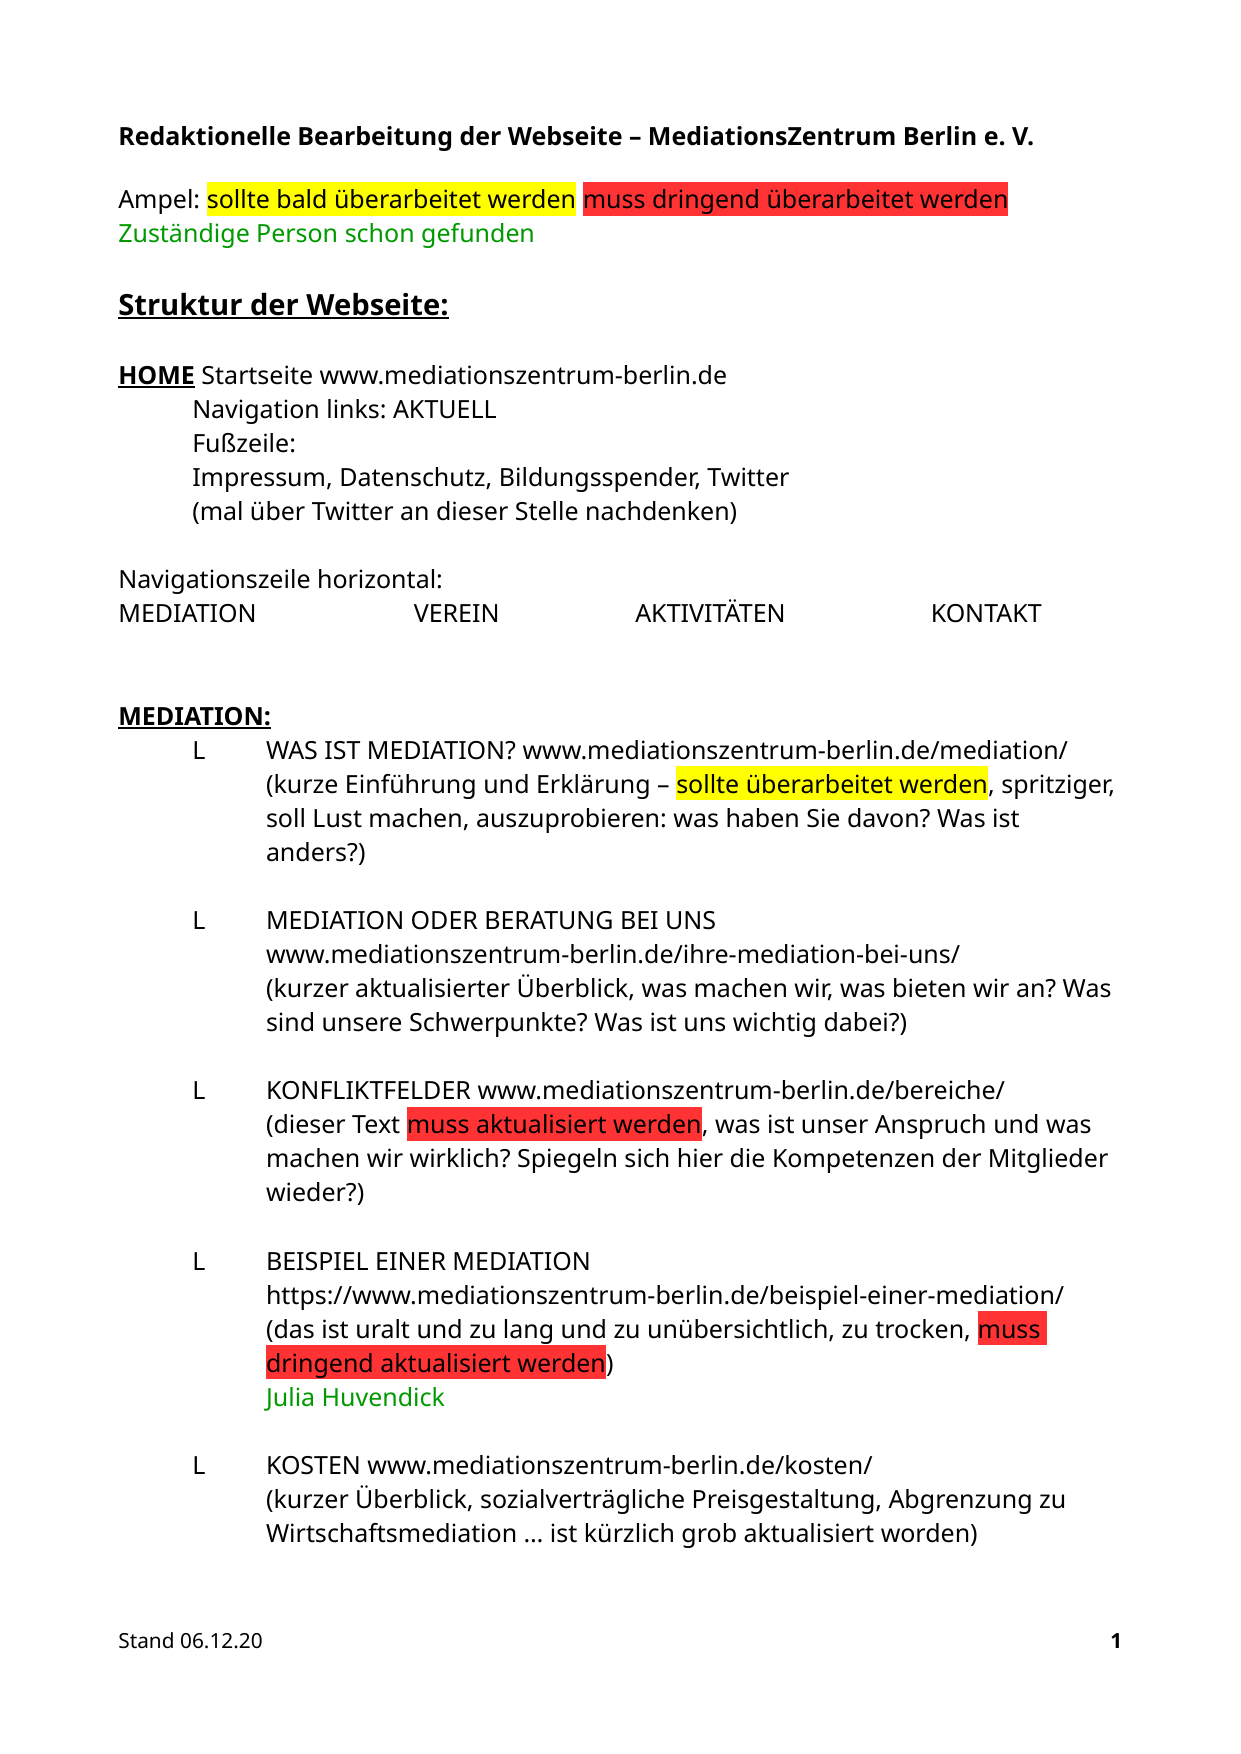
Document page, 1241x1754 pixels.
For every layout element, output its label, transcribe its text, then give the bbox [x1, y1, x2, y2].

text L BEISPIEL EINER MEDIATION [118, 1243, 1122, 1277]
text Struktur der Webseite: [118, 284, 1122, 323]
text (kurzer aktualisierter Überblick, was machen wir, was bieten wir an? Was sind unsere Schwerpunkte? Was ist uns wichtig dabei?) [266, 971, 1122, 1039]
text Fußzeile: [192, 426, 1122, 460]
text Ampel: sollte bald überarbeitet werden muss dringend überarbeitet werden [118, 182, 1122, 216]
text MEDIATION VEREIN AKTIVITÄTEN KONTAKT [118, 596, 1122, 630]
text (das ist uralt und zu lang und zu unübersichtlich, zu trocken, muss dringend aktualisiert werden) [266, 1311, 1122, 1379]
text L WAS IST MEDIATION? www.mediationszentrum-berlin.de/mediation/ [118, 732, 1122, 766]
text Navigationszeile horizontal: [118, 562, 1122, 596]
text Zuständige Person schon gefunden [118, 216, 1122, 250]
text L KOSTEN www.mediationszentrum-berlin.de/kosten/ [118, 1448, 1122, 1482]
text Impressum, Datenschutz, Bildungsspender, Twitter [192, 460, 1122, 494]
text (dieser Text muss aktualisiert werden, was ist unser Anspruch und was machen wir wirklich? Spiegeln sich hier die Kompetenzen der Mitglieder wieder?) [266, 1107, 1122, 1209]
text L KONFLIKTFELDER www.mediationszentrum-berlin.de/bereiche/ [118, 1073, 1122, 1107]
text www.mediationszentrum-berlin.de/ihre-mediation-bei-uns/ [266, 937, 1122, 971]
text Julia Huvendick [266, 1379, 1122, 1413]
text (kurze Einführung und Erklärung – sollte überarbeitet werden, spritziger, soll Lust machen, auszuprobieren: was haben Sie davon? Was ist anders?) [266, 766, 1122, 868]
text (kurzer Überblick, sozialverträgliche Preisgestaltung, Abgrenzung zu Wirtschaftsmediation … ist kürzlich grob aktualisiert worden) [266, 1482, 1122, 1550]
text https://www.mediationszentrum-berlin.de/beispiel-einer-mediation/ [266, 1277, 1122, 1311]
text L MEDIATION ODER BERATUNG BEI UNS [118, 903, 1122, 937]
text (mal über Twitter an dieser Stelle nachdenken) [192, 494, 1122, 528]
text Navigation links: AKTUELL [118, 392, 1122, 426]
text HOME Startseite www.mediationszentrum-berlin.de [118, 358, 1122, 392]
text MEDIATION: [118, 698, 1122, 732]
